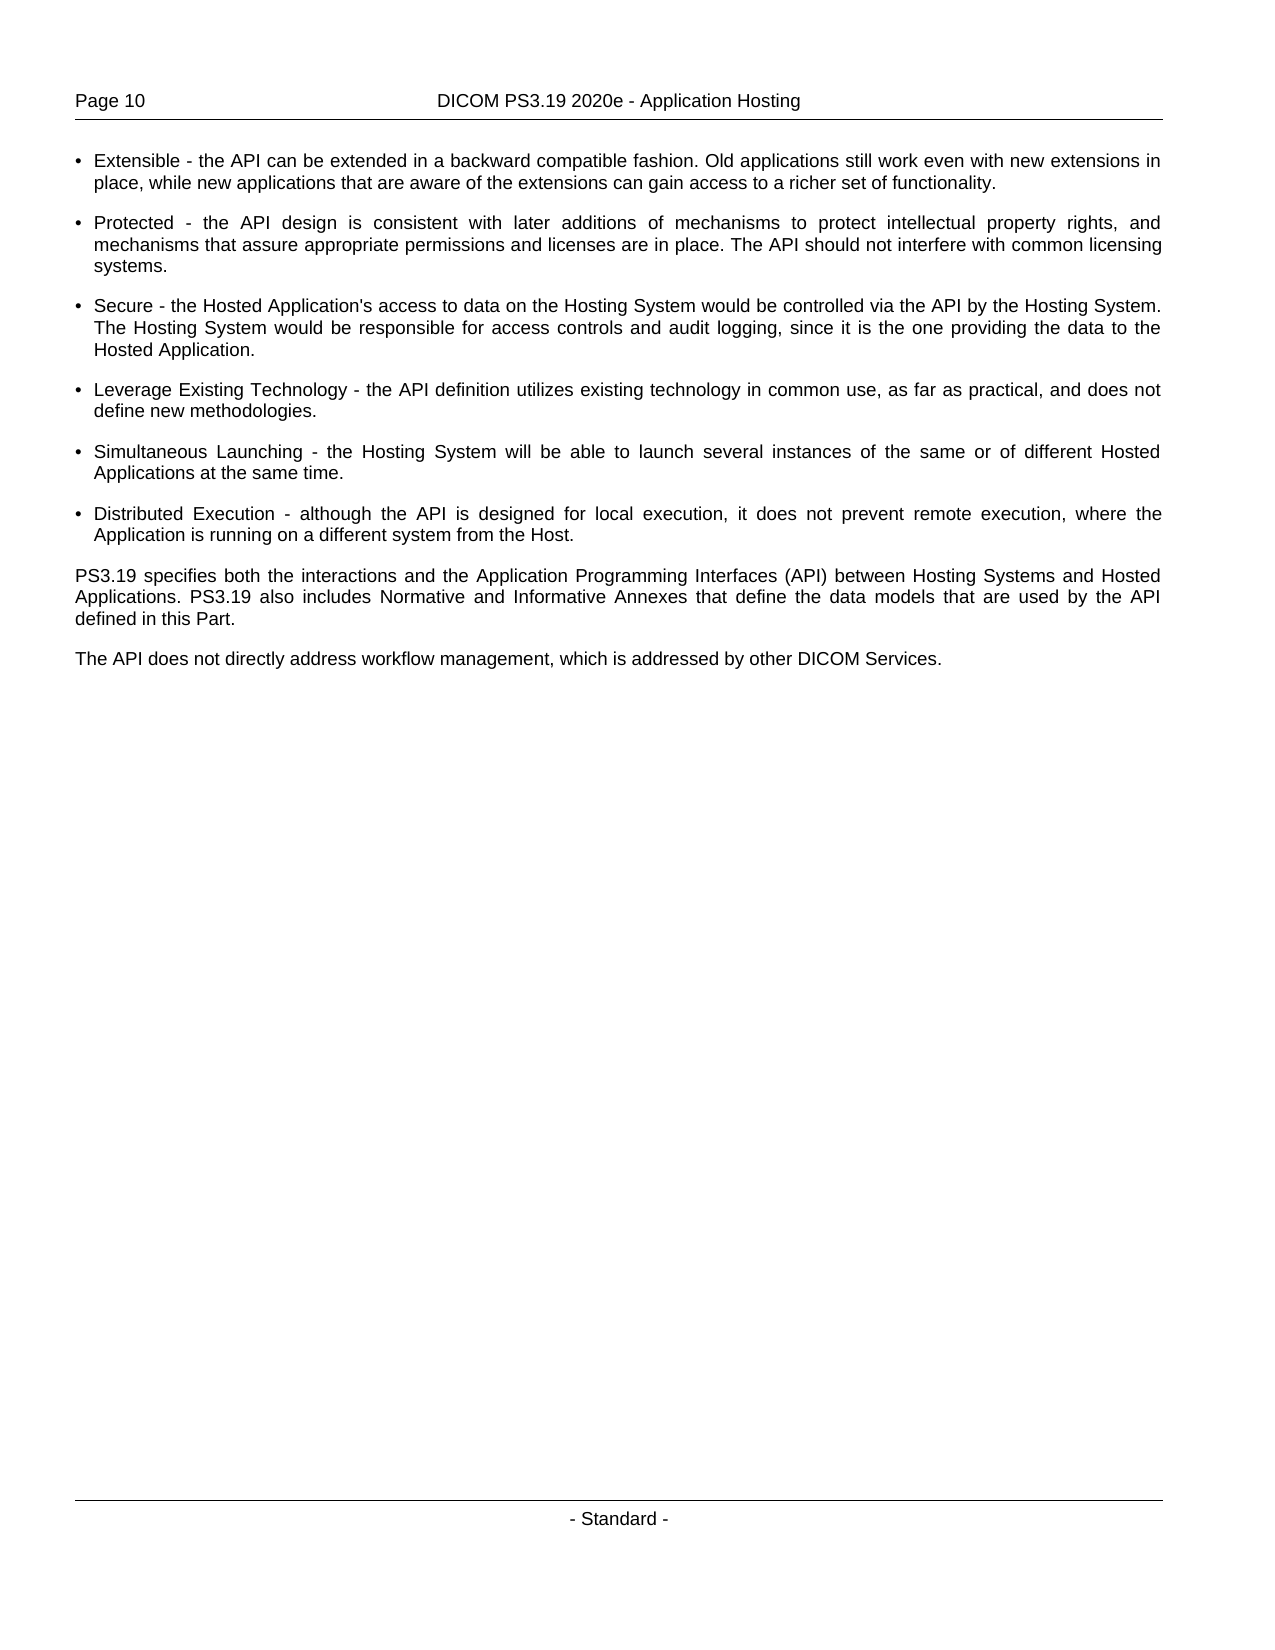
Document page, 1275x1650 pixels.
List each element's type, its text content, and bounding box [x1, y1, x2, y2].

text The API does not directly address workflow management, which is addressed by other DICOM Services. [75, 648, 1162, 669]
text • Extensible - the API can be extended in a backward compatible fashion. Old applications still work even with new extensions in place, while new applications that are aware of the extensions can gain access to a richer set of functionality. [75, 150, 1162, 193]
text • Secure - the Hosted Application's access to data on the Hosting System would be controlled via the API by the Hosting System. The Hosting System would be responsible for access controls and audit logging, since it is the one providing the data to the Hosted Application. [75, 295, 1162, 360]
text • Distributed Execution - although the API is designed for local execution, it does not prevent remote execution, where the Application is running on a different system from the Host. [75, 502, 1162, 546]
text PS3.19 specifies both the interactions and the Application Programming Interfaces (API) between Hosting Systems and Hosted Applications. PS3.19 also includes Normative and Informative Annexes that define the data models that are used by the API defined in this Part. [75, 564, 1162, 629]
text • Leverage Existing Technology - the API definition utilizes existing technology in common use, as far as practical, and does not define new methodologies. [75, 379, 1162, 422]
text • Protected - the API design is consistent with later additions of mechanisms to protect intellectual property rights, and mechanisms that assure appropriate permissions and licenses are in place. The API should not interfere with common licensing systems. [75, 212, 1162, 277]
text • Simultaneous Launching - the Hosting System will be able to launch several instances of the same or of different Hosted Applications at the same time. [75, 441, 1162, 484]
